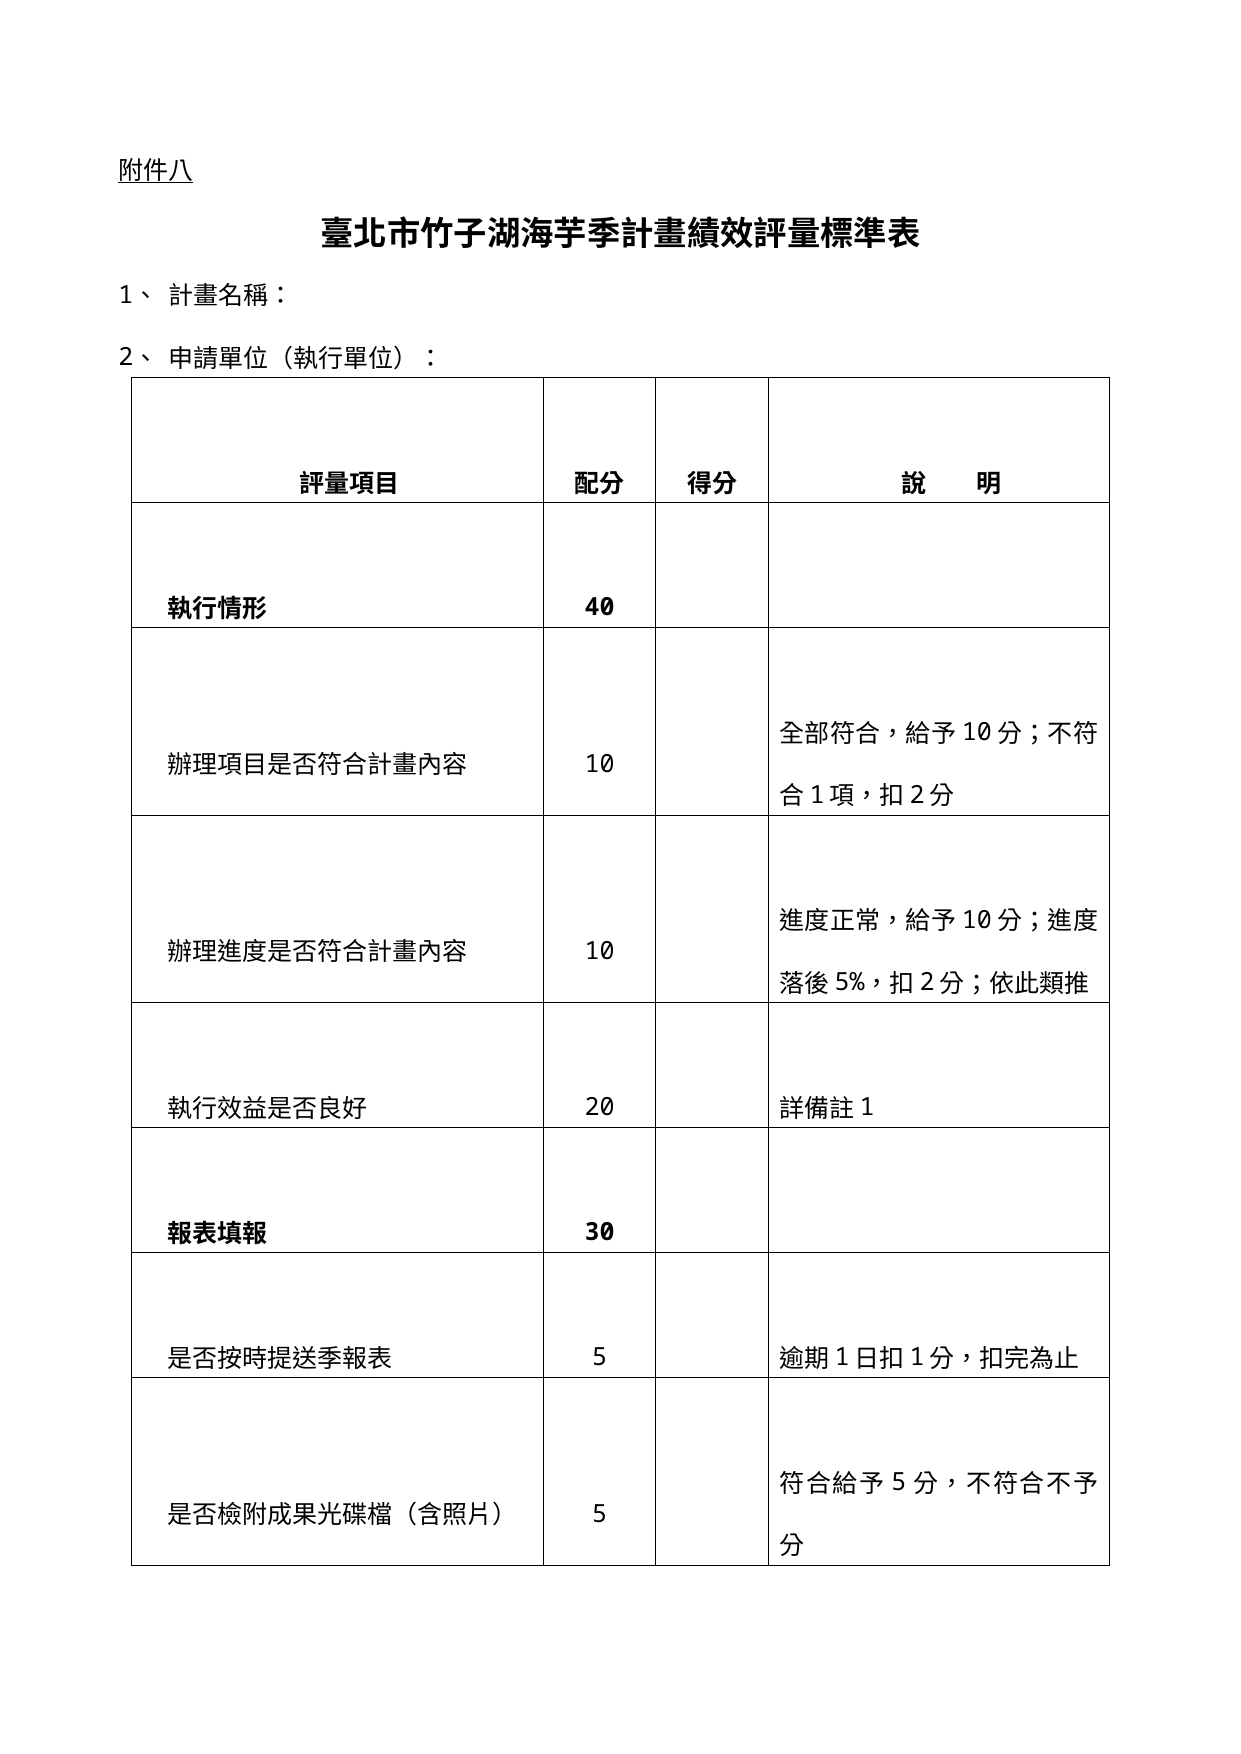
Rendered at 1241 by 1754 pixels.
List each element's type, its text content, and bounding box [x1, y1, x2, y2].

table_cell 10 [544, 816, 655, 1002]
table_cell 逾期1日扣1分，扣完為止 [769, 1253, 1109, 1377]
table_cell 是否檢附成果光碟檔（含照片） [132, 1378, 543, 1564]
table_header 說 明 [769, 378, 1109, 502]
text 附件八 [118, 127, 1122, 189]
table_cell 30 [544, 1128, 655, 1252]
table_cell 5 [544, 1378, 655, 1564]
table_cell [656, 503, 768, 627]
table_header 配分 [544, 378, 655, 502]
table_cell [656, 628, 768, 814]
table_cell 詳備註1 [769, 1003, 1109, 1127]
table_cell [656, 1003, 768, 1127]
table_cell 40 [544, 503, 655, 627]
table_cell [656, 1128, 768, 1252]
table_cell [656, 816, 768, 1002]
table_cell 20 [544, 1003, 655, 1127]
table_cell [656, 1253, 768, 1377]
table_cell [656, 1378, 768, 1564]
table_header 得分 [656, 378, 768, 502]
table_header 評量項目 [132, 378, 543, 502]
table_cell 辦理進度是否符合計畫內容 [132, 816, 543, 1002]
table_cell 進度正常，給予10分；進度落後5%，扣2分；依此類推 [769, 816, 1109, 1002]
table_cell [769, 503, 1109, 627]
table_cell 報表填報 [132, 1128, 543, 1252]
table_cell 10 [544, 628, 655, 814]
table_cell 5 [544, 1253, 655, 1377]
table_cell 執行情形 [132, 503, 543, 627]
table_cell 辦理項目是否符合計畫內容 [132, 628, 543, 814]
table_cell 全部符合，給予10分；不符合1項，扣2分 [769, 628, 1109, 814]
table_cell 是否按時提送季報表 [132, 1253, 543, 1377]
table_cell 符合給予5分，不符合不予分 [769, 1378, 1109, 1564]
list 計畫名稱： [118, 252, 1122, 314]
table_cell 執行效益是否良好 [132, 1003, 543, 1127]
list 申請單位（執行單位）： [118, 314, 1122, 377]
table_cell [769, 1128, 1109, 1252]
text 臺北市竹子湖海芋季計畫績效評量標準表 [118, 189, 1122, 252]
